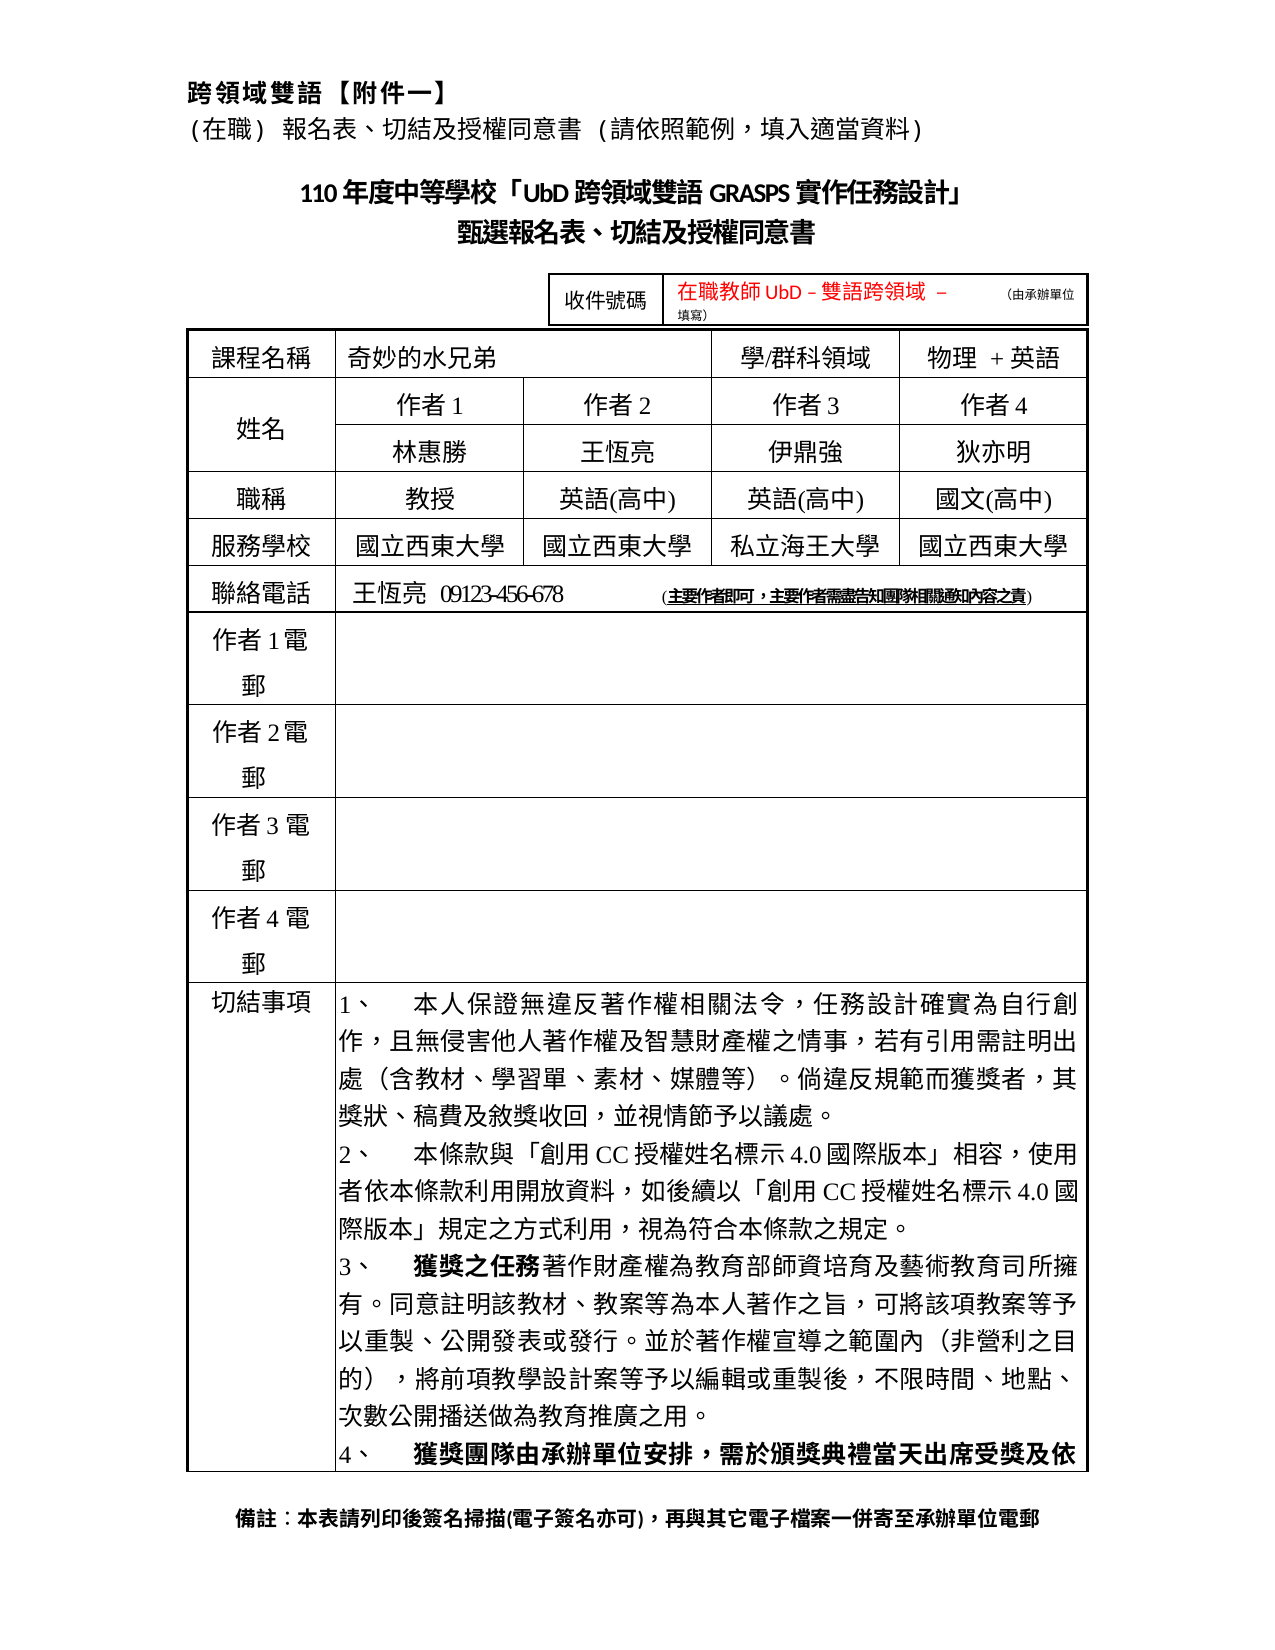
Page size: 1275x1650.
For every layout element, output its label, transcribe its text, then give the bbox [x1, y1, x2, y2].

table_header [188, 273, 336, 324]
table_cell 作者4 [900, 378, 1086, 424]
table_cell 作者2 電 郵 [189, 705, 335, 797]
table_cell 王恆亮 [524, 425, 711, 471]
table_header [336, 273, 548, 324]
table_cell 物理 + 英語 [900, 331, 1086, 377]
table_cell [188, 324, 1087, 328]
table_cell 作者3 [712, 378, 899, 424]
table_cell 切結事項 [189, 983, 335, 1471]
table_cell 教授 [336, 472, 523, 518]
table_header 在職教師UbD – 雙語跨領域 – （由承辦單位填寫） [664, 275, 1086, 324]
table_cell 姓名 [189, 378, 335, 471]
table_cell 私立海王大學 [712, 519, 899, 564]
table_cell [336, 613, 1086, 704]
table_cell 國立西東大學 [524, 519, 711, 564]
table_cell 課程名稱 [189, 331, 335, 377]
table_cell 王恆亮 09123-456-678 (主要作者即可，主要作者需盡告知團隊相關通知內容之責) [336, 566, 1086, 611]
table_cell 國立西東大學 [900, 519, 1086, 564]
table_cell 英語(高中) [712, 472, 899, 518]
table_header 收件號碼 [550, 275, 662, 324]
table_cell [336, 891, 1086, 982]
table_cell 國文(高中) [900, 472, 1086, 518]
table_cell 作者1 [336, 378, 523, 424]
table_cell 奇妙的水兄弟 [336, 331, 711, 377]
table_cell 狄亦明 [900, 425, 1086, 471]
table_cell 作者1 電 郵 [189, 613, 335, 704]
text 跨領域雙語【附件一】 (在職) 報名表、切結及授權同意書 (請依照範例，填入適當資料) [187, 74, 1087, 146]
table_cell 作者3 電 郵 [189, 798, 335, 889]
table_cell 學/群科領域 [712, 331, 899, 377]
text 110年度中等學校「UbD跨領域雙語GRASPS實作任務設計」 甄選報名表、切結及授權同意書 [187, 171, 1087, 250]
table_cell 聯絡電話 [189, 566, 335, 611]
table_cell 作者2 [524, 378, 711, 424]
table_cell 國立西東大學 [336, 519, 523, 564]
table_cell 林惠勝 [336, 425, 523, 471]
table_cell 服務學校 [189, 519, 335, 564]
table_cell 英語(高中) [524, 472, 711, 518]
table_cell 伊鼎強 [712, 425, 899, 471]
table_cell 本人保證無違反著作權相關法令，任務設計確實為自行創作，且無侵害他人著作權及智慧財產權之情事，若有引用需註明出處（含教材、學習單、素材、媒體等）。倘違反規範而獲獎者，其獎狀、稿費及敘獎收回，並視情節予以議處。 本條款與「創用CC授權姓名標示4.0國際版本」相容，使用者依本條款利用開放資料，如後續以「創用CC授權姓名標示4.0國際版本」規定之方式利用，視為符合本條款之規定。 獲獎之任務著作財產權為教育部師資培育及藝術教育司所擁有。同意註明該教材、教案等為本人著作之旨，可將該項教案等予以重製、公開發表或發行。並於著作權宣導之範圍內（非營利之目的），將前項教學設計案等予以編輯或重製後，不限時間、地點、次數公開播送做為教育推廣之用。 獲獎團隊由承辦單位安排，需於頒獎典禮當天出席受獎及依 [336, 983, 1086, 1471]
table_cell 作者4 電 郵 [189, 891, 335, 982]
table_cell 職稱 [189, 472, 335, 518]
table_cell [336, 798, 1086, 889]
table_cell [336, 705, 1086, 797]
